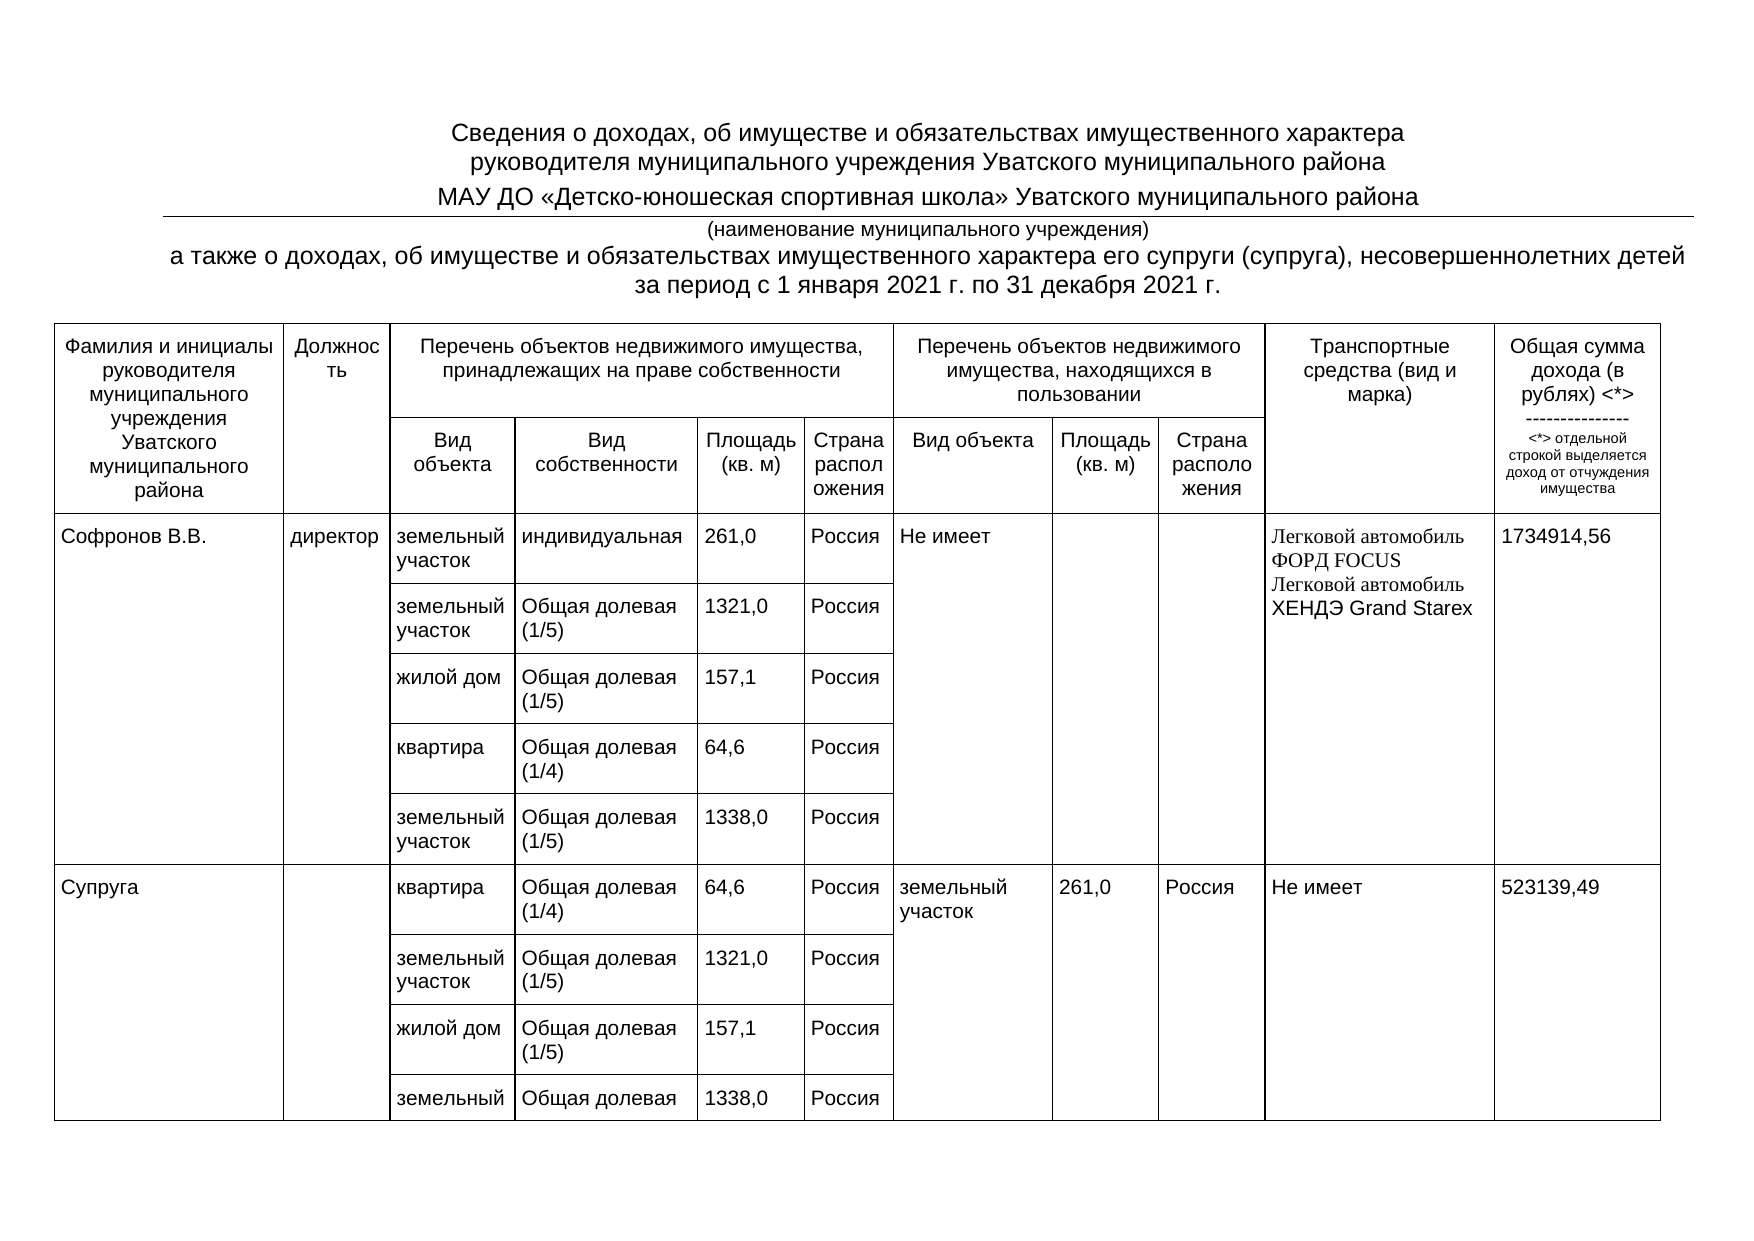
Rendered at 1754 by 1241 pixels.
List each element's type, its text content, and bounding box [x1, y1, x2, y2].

table_cell директор [284, 514, 389, 863]
table_cell 64,6 [698, 724, 804, 793]
table_cell 1321,0 [698, 584, 804, 653]
table_cell 1338,0 [698, 794, 804, 863]
table_cell Супруга [55, 865, 283, 1120]
table_cell Софронов В.В. [55, 514, 283, 863]
table_cell Россия [805, 865, 893, 934]
table_cell 523139,49 [1495, 865, 1660, 1120]
table_cell Россия [805, 935, 893, 1004]
table_cell Площадь (кв. м) [698, 418, 804, 512]
table_cell 157,1 [698, 1005, 804, 1074]
table_header Фамилия и инициалы руководителя муниципального учреждения Уватского муниципального района [55, 324, 283, 512]
table_header Общая сумма дохода (в рублях) <*> --------------- <*> отдельной строкой выделяется доход от отчуждения имущества [1495, 324, 1660, 512]
table_cell Россия [805, 1075, 893, 1120]
table_cell земельный участок [391, 584, 514, 653]
table_cell Не имеет [894, 514, 1052, 863]
table_cell [1159, 514, 1264, 863]
table_cell земельный участок [391, 794, 514, 863]
table_cell Вид объекта [894, 418, 1052, 512]
table_cell жилой дом [391, 1005, 514, 1074]
table_header Перечень объектов недвижимого имущества, находящихся в пользовании [894, 324, 1264, 417]
text а также о доходах, об имуществе и обязательствах имущественного характера его супруги (супруга), несовершеннолетних детей [162, 241, 1694, 270]
table_cell 157,1 [698, 654, 804, 723]
table_cell земельный участок [391, 514, 514, 583]
table_cell Россия [805, 654, 893, 723]
table_cell Россия [805, 724, 893, 793]
table_header МАУ ДО «Детско-юношеская спортивная школа» Уватского муниципального района [163, 176, 1694, 216]
table_cell земельный [391, 1075, 514, 1120]
table_cell Россия [1159, 865, 1264, 1120]
table_cell Не имеет [1266, 865, 1494, 1120]
table_cell Легковой автомобиль ФОРД FOCUS Легковой автомобиль ХЕНДЭ Grand Starex [1266, 514, 1494, 863]
table_cell земельный участок [391, 935, 514, 1004]
table_cell Общая долевая (1/4) [516, 724, 697, 793]
table_header Должность [284, 324, 389, 512]
text за период с 1 января 2021 г. по 31 декабря 2021 г. [162, 270, 1694, 298]
table_cell Вид собственности [516, 418, 697, 512]
table_cell Общая долевая (1/4) [516, 865, 697, 934]
table_cell Россия [805, 584, 893, 653]
table_cell Общая долевая (1/5) [516, 1005, 697, 1074]
table_cell Россия [805, 794, 893, 863]
table_cell 1338,0 [698, 1075, 804, 1120]
table_cell жилой дом [391, 654, 514, 723]
table_cell Россия [805, 1005, 893, 1074]
table_cell Страна расположения [805, 418, 893, 512]
table_cell Общая долевая (1/5) [516, 794, 697, 863]
table_cell Россия [805, 514, 893, 583]
table_cell 64,6 [698, 865, 804, 934]
table_cell Общая долевая (1/5) [516, 654, 697, 723]
table_cell индивидуальная [516, 514, 697, 583]
table_cell квартира [391, 724, 514, 793]
table_cell Площадь (кв. м) [1053, 418, 1158, 512]
table_cell квартира [391, 865, 514, 934]
table_cell земельный участок [894, 865, 1052, 1120]
text руководителя муниципального учреждения Уватского муниципального района [162, 147, 1694, 176]
table_cell Общая долевая (1/5) [516, 935, 697, 1004]
table_cell [284, 865, 389, 1120]
table_header Перечень объектов недвижимого имущества, принадлежащих на праве собственности [391, 324, 893, 417]
table_cell 261,0 [698, 514, 804, 583]
table_cell 261,0 [1053, 865, 1158, 1120]
table_cell Общая долевая (1/5) [516, 584, 697, 653]
table_cell Страна расположения [1159, 418, 1264, 512]
table_header Транспортные средства (вид и марка) [1266, 324, 1494, 512]
table_cell [1053, 514, 1158, 863]
text Сведения о доходах, об имуществе и обязательствах имущественного характера [162, 118, 1694, 147]
table_cell 1321,0 [698, 935, 804, 1004]
table_cell 1734914,56 [1495, 514, 1660, 863]
table_cell Общая долевая [516, 1075, 697, 1120]
text (наименование муниципального учреждения) [162, 217, 1694, 241]
table_cell Вид объекта [391, 418, 514, 512]
